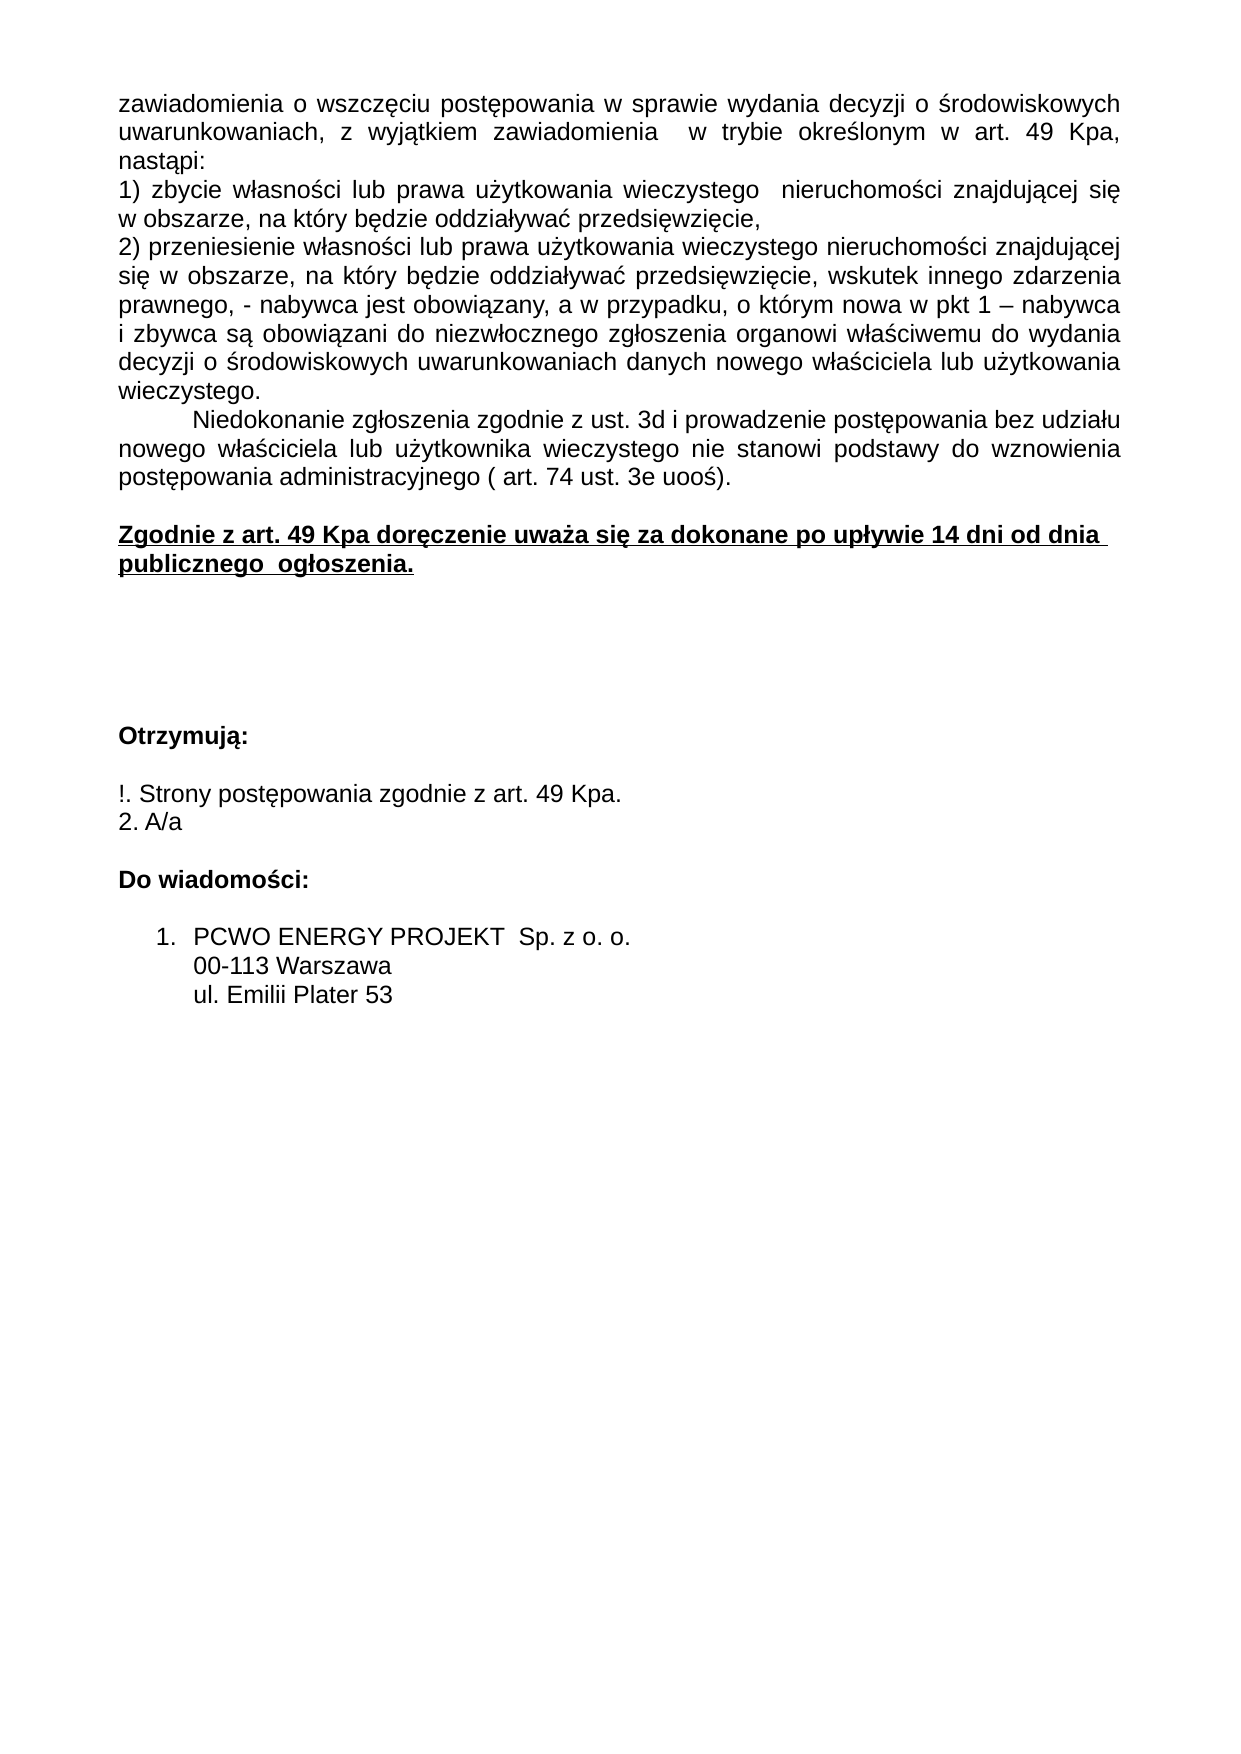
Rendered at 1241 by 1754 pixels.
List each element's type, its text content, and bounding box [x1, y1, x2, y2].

text 2) przeniesienie własności lub prawa użytkowania wieczystego nieruchomości znajdującej się w obszarze, na który będzie oddziaływać przedsięwzięcie, wskutek innego zdarzenia prawnego, - nabywca jest obowiązany, a w przypadku, o którym nowa w pkt 1 – nabywca i zbywca są obowiązani do niezwłocznego zgłoszenia organowi właściwemu do wydania decyzji o środowiskowych uwarunkowaniach danych nowego właściciela lub użytkowania wieczystego. [118, 232, 1122, 405]
text Zgodnie z art. 49 Kpa doręczenie uważa się za dokonane po upływie 14 dni od dnia publicznego ogłoszenia. [118, 520, 1122, 577]
text zawiadomienia o wszczęciu postępowania w sprawie wydania decyzji o środowiskowych uwarunkowaniach, z wyjątkiem zawiadomienia w trybie określonym w art. 49 Kpa, nastąpi: [118, 89, 1122, 175]
text Do wiadomości: [118, 865, 1122, 894]
text Niedokonanie zgłoszenia zgodnie z ust. 3d i prowadzenie postępowania bez udziału nowego właściciela lub użytkownika wieczystego nie stanowi podstawy do wznowienia postępowania administracyjnego ( art. 74 ust. 3e uooś). [118, 405, 1122, 491]
text ul. Emilii Plater 53 [193, 980, 1122, 1009]
text 2. A/a [118, 807, 1122, 836]
text !. Strony postępowania zgodnie z art. 49 Kpa. [118, 779, 1122, 807]
list PCWO ENERGY PROJEKT Sp. z o. o. [156, 922, 1122, 951]
text 00-113 Warszawa [193, 951, 1122, 980]
text 1) zbycie własności lub prawa użytkowania wieczystego nieruchomości znajdującej się w obszarze, na który będzie oddziaływać przedsięwzięcie, [118, 175, 1122, 232]
text Otrzymują: [118, 692, 1122, 750]
